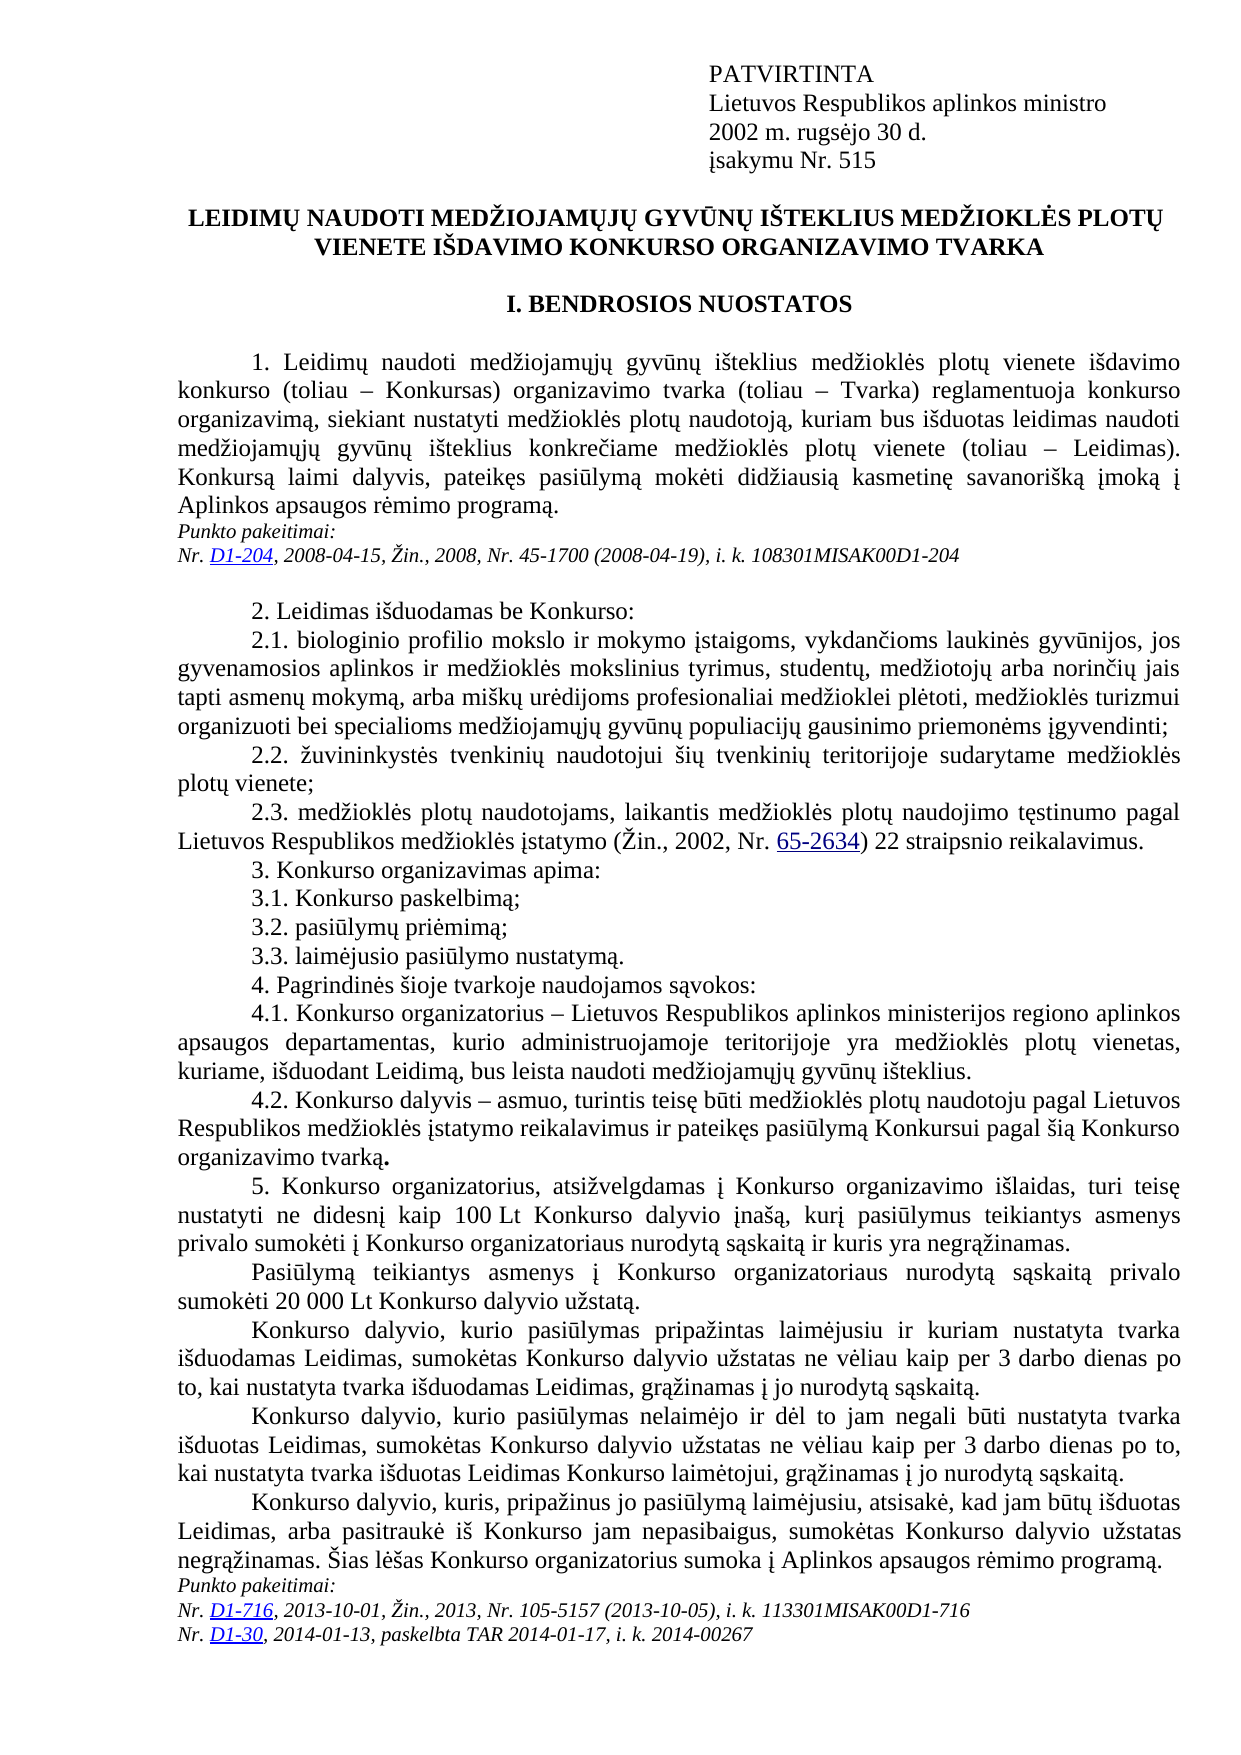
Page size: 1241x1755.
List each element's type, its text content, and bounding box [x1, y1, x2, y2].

text 4.1. Konkurso organizatorius – Lietuvos Respublikos aplinkos ministerijos regiono aplinkos apsaugos departamentas, kurio administruojamoje teritorijoje yra medžioklės plotų vienetas, kuriame, išduodant Leidimą, bus leista naudoti medžiojamųjų gyvūnų išteklius. [177, 998, 1181, 1085]
text Nr. D1-204, 2008-04-15, Žin., 2008, Nr. 45-1700 (2008-04-19), i. k. 108301MISAK00D1-204 [177, 543, 1181, 567]
text 3.2. pasiūlymų priėmimą; [177, 912, 1181, 941]
text Konkurso dalyvio, kuris, pripažinus jo pasiūlymą laimėjusiu, atsisakė, kad jam būtų išduotas Leidimas, arba pasitraukė iš Konkurso jam nepasibaigus, sumokėtas Konkurso dalyvio užstatas negrąžinamas. Šias lėšas Konkurso organizatorius sumoka į Aplinkos apsaugos rėmimo programą. [177, 1487, 1181, 1573]
text 2.3. medžioklės plotų naudotojams, laikantis medžioklės plotų naudojimo tęstinumo pagal Lietuvos Respublikos medžioklės įstatymo (Žin., 2002, Nr. 65-2634) 22 straipsnio reikalavimus. [177, 797, 1181, 855]
text LEIDIMŲ NAUDOTI MEDŽIOJAMŲJŲ GYVŪNŲ IŠTEKLIUS MEDŽIOKLĖS PLOTŲ [177, 203, 1181, 232]
text 3.3. laimėjusio pasiūlymo nustatymą. [177, 941, 1181, 970]
text PATVIRTINTA [709, 59, 1181, 88]
text Pasiūlymą teikiantys asmenys į Konkurso organizatoriaus nurodytą sąskaitą privalo sumokėti 20 000 Lt Konkurso dalyvio užstatą. [177, 1257, 1181, 1315]
text 4.2. Konkurso dalyvis – asmuo, turintis teisę būti medžioklės plotų naudotoju pagal Lietuvos Respublikos medžioklės įstatymo reikalavimus ir pateikęs pasiūlymą Konkursui pagal šią Konkurso organizavimo tvarką. [177, 1085, 1181, 1171]
text 2. Leidimas išduodamas be Konkurso: [177, 596, 1181, 625]
text Nr. D1-716, 2013-10-01, Žin., 2013, Nr. 105-5157 (2013-10-05), i. k. 113301MISAK00D1-716 [177, 1597, 1181, 1622]
text 2002 m. rugsėjo 30 d. [177, 117, 1181, 145]
text Nr. D1-30, 2014-01-13, paskelbta TAR 2014-01-17, i. k. 2014-00267 [177, 1622, 1181, 1646]
text I. BENDROSIOS NUOSTATOS [177, 289, 1181, 318]
text 3.1. Konkurso paskelbimą; [177, 883, 1181, 912]
text 2.1. biologinio profilio mokslo ir mokymo įstaigoms, vykdančioms laukinės gyvūnijos, jos gyvenamosios aplinkos ir medžioklės mokslinius tyrimus, studentų, medžiotojų arba norinčių jais tapti asmenų mokymą, arba miškų urėdijoms profesionaliai medžioklei plėtoti, medžioklės turizmui organizuoti bei specialioms medžiojamųjų gyvūnų populiacijų gausinimo priemonėms įgyvendinti; [177, 625, 1181, 740]
text Punkto pakeitimai: [177, 519, 1181, 543]
text 5. Konkurso organizatorius, atsižvelgdamas į Konkurso organizavimo išlaidas, turi teisę nustatyti ne didesnį kaip 100 Lt Konkurso dalyvio įnašą, kurį pasiūlymus teikiantys asmenys privalo sumokėti į Konkurso organizatoriaus nurodytą sąskaitą ir kuris yra negrąžinamas. [177, 1171, 1181, 1257]
text Konkurso dalyvio, kurio pasiūlymas nelaimėjo ir dėl to jam negali būti nustatyta tvarka išduotas Leidimas, sumokėtas Konkurso dalyvio užstatas ne vėliau kaip per 3 darbo dienas po to, kai nustatyta tvarka išduotas Leidimas Konkurso laimėtojui, grąžinamas į jo nurodytą sąskaitą. [177, 1401, 1181, 1487]
text Lietuvos Respublikos aplinkos ministro [177, 88, 1181, 117]
text 4. Pagrindinės šioje tvarkoje naudojamos sąvokos: [177, 970, 1181, 998]
text Punkto pakeitimai: [177, 1573, 1181, 1597]
text Konkurso dalyvio, kurio pasiūlymas pripažintas laimėjusiu ir kuriam nustatyta tvarka išduodamas Leidimas, sumokėtas Konkurso dalyvio užstatas ne vėliau kaip per 3 darbo dienas po to, kai nustatyta tvarka išduodamas Leidimas, grąžinamas į jo nurodytą sąskaitą. [177, 1315, 1181, 1401]
text VIENETE IŠDAVIMO KONKURSO ORGANIZAVIMO TVARKA [177, 232, 1181, 260]
text 2.2. žuvininkystės tvenkinių naudotojui šių tvenkinių teritorijoje sudarytame medžioklės plotų vienete; [177, 740, 1181, 797]
text 3. Konkurso organizavimas apima: [177, 855, 1181, 883]
text 1. Leidimų naudoti medžiojamųjų gyvūnų išteklius medžioklės plotų vienete išdavimo konkurso (toliau – Konkursas) organizavimo tvarka (toliau – Tvarka) reglamentuoja konkurso organizavimą, siekiant nustatyti medžioklės plotų naudotoją, kuriam bus išduotas leidimas naudoti medžiojamųjų gyvūnų išteklius konkrečiame medžioklės plotų vienete (toliau – Leidimas). Konkursą laimi dalyvis, pateikęs pasiūlymą mokėti didžiausią kasmetinę savanorišką įmoką į Aplinkos apsaugos rėmimo programą. [177, 347, 1181, 519]
text įsakymu Nr. 515 [177, 145, 1181, 174]
